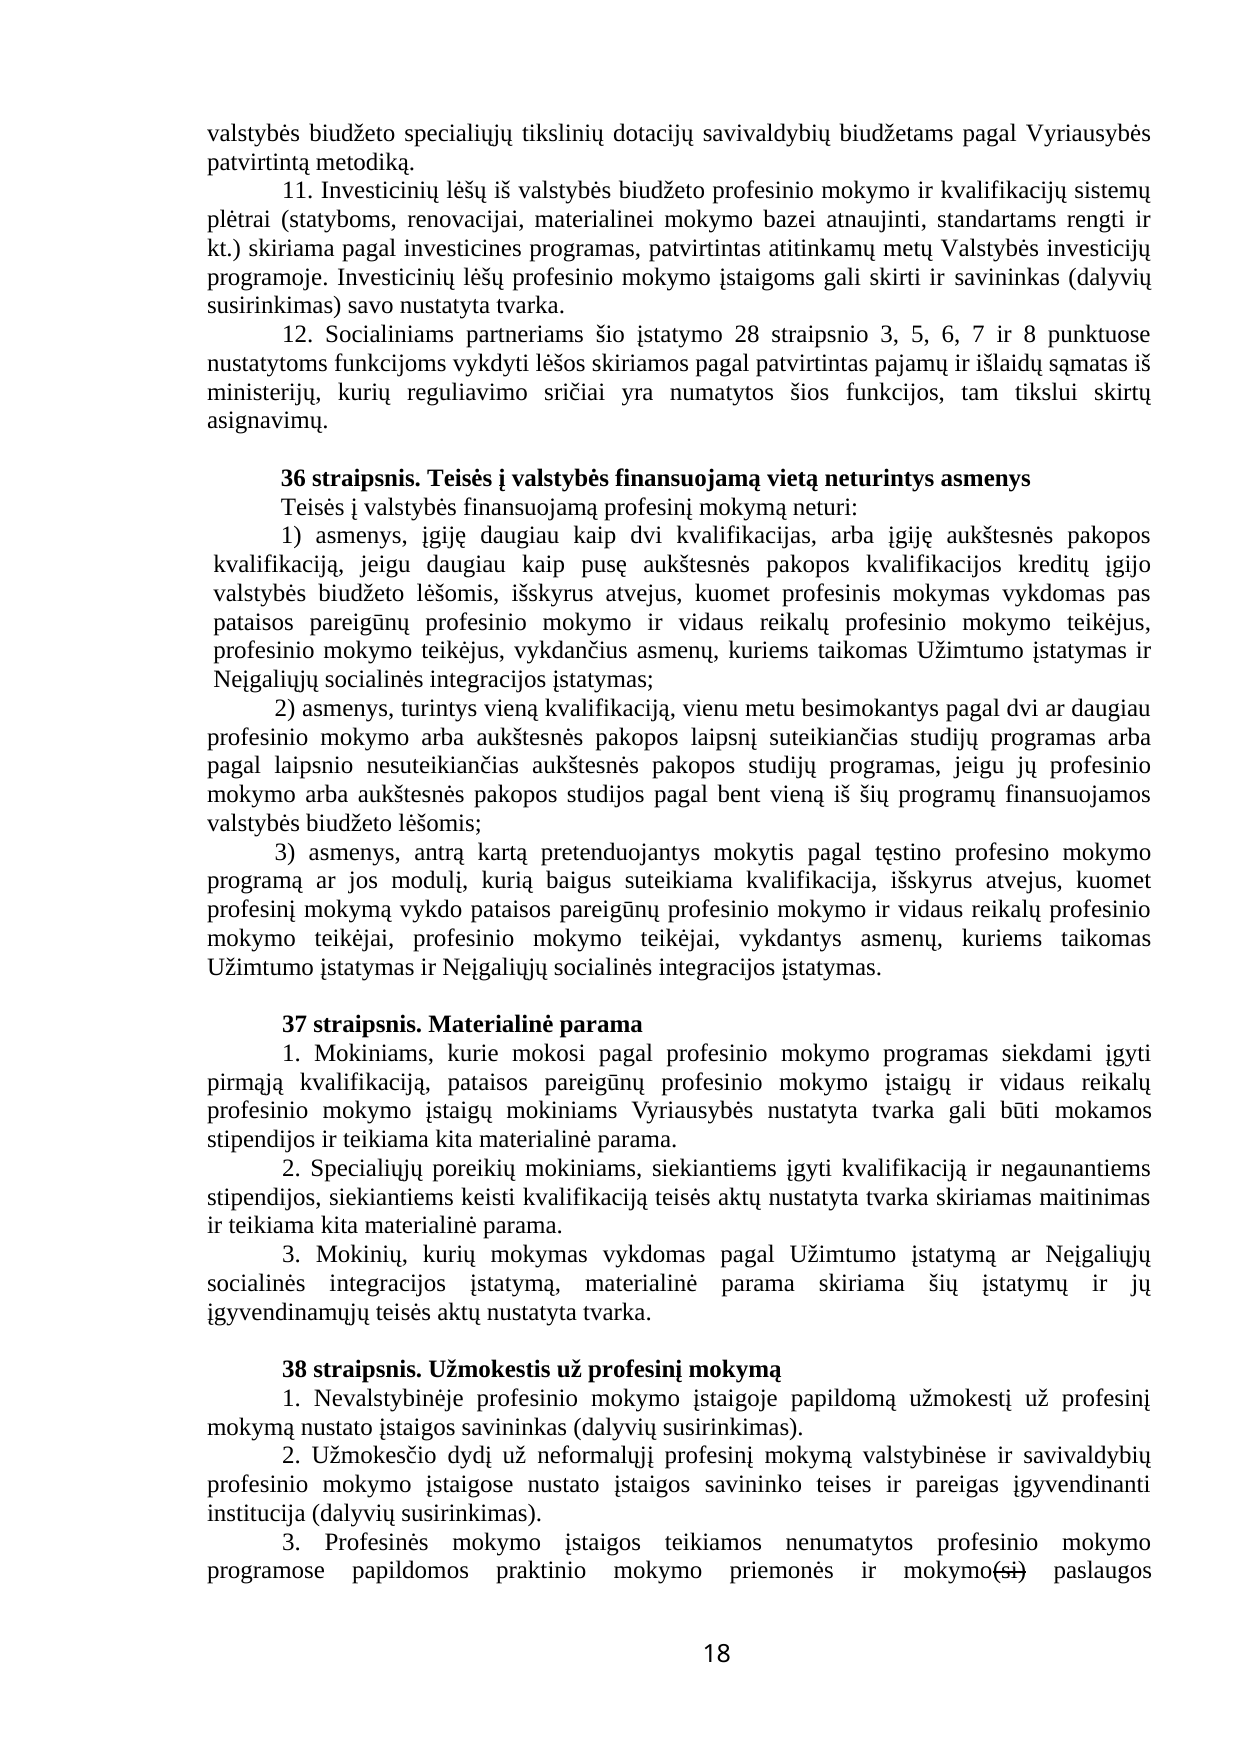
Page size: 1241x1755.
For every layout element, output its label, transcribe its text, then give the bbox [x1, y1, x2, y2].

text 2) asmenys, turintys vieną kvalifikaciją, vienu metu besimokantys pagal dvi ar daugiau profesinio mokymo arba aukštesnės pakopos laipsnį suteikiančias studijų programas arba pagal laipsnio nesuteikiančias aukštesnės pakopos studijų programas, jeigu jų profesinio mokymo arba aukštesnės pakopos studijos pagal bent vieną iš šių programų finansuojamos valstybės biudžeto lėšomis; [207, 693, 1152, 837]
text 11. Investicinių lėšų iš valstybės biudžeto profesinio mokymo ir kvalifikacijų sistemų plėtrai (statyboms, renovacijai, materialinei mokymo bazei atnaujinti, standartams rengti ir kt.) skiriama pagal investicines programas, patvirtintas atitinkamų metų Valstybės investicijų programoje. Investicinių lėšų profesinio mokymo įstaigoms gali skirti ir savininkas (dalyvių susirinkimas) savo nustatyta tvarka. [207, 176, 1152, 319]
text 1. Nevalstybinėje profesinio mokymo įstaigoje papildomą užmokestį už profesinį mokymą nustato įstaigos savininkas (dalyvių susirinkimas). [207, 1383, 1152, 1441]
text 3) asmenys, antrą kartą pretenduojantys mokytis pagal tęstino profesino mokymo programą ar jos modulį, kurią baigus suteikiama kvalifikacija, išskyrus atvejus, kuomet profesinį mokymą vykdo pataisos pareigūnų profesinio mokymo ir vidaus reikalų profesinio mokymo teikėjai, profesinio mokymo teikėjai, vykdantys asmenų, kuriems taikomas Užimtumo įstatymas ir Neįgaliųjų socialinės integracijos įstatymas. [207, 837, 1152, 981]
text 12. Socialiniams partneriams šio įstatymo 28 straipsnio 3, 5, 6, 7 ir 8 punktuose nustatytoms funkcijoms vykdyti lėšos skiriamos pagal patvirtintas pajamų ir išlaidų sąmatas iš ministerijų, kurių reguliavimo sričiai yra numatytos šios funkcijos, tam tikslui skirtų asignavimų. [207, 319, 1152, 434]
text 38 straipsnis. Užmokestis už profesinį mokymą [207, 1354, 1152, 1383]
text 3. Profesinės mokymo įstaigos teikiamos nenumatytos profesinio mokymo programose papildomos praktinio mokymo priemonės ir mokymo(si) paslaugos [207, 1527, 1152, 1584]
text 1. Mokiniams, kurie mokosi pagal profesinio mokymo programas siekdami įgyti pirmąją kvalifikaciją, pataisos pareigūnų profesinio mokymo įstaigų ir vidaus reikalų profesinio mokymo įstaigų mokiniams Vyriausybės nustatyta tvarka gali būti mokamos stipendijos ir teikiama kita materialinė parama. [207, 1038, 1152, 1153]
text 2. Specialiųjų poreikių mokiniams, siekiantiems įgyti kvalifikaciją ir negaunantiems stipendijos, siekiantiems keisti kvalifikaciją teisės aktų nustatyta tvarka skiriamas maitinimas ir teikiama kita materialinė parama. [207, 1153, 1152, 1239]
text Teisės į valstybės finansuojamą profesinį mokymą neturi: [281, 492, 1152, 521]
text 2. Užmokesčio dydį už neformalųjį profesinį mokymą valstybinėse ir savivaldybių profesinio mokymo įstaigose nustato įstaigos savininko teises ir pareigas įgyvendinanti institucija (dalyvių susirinkimas). [207, 1441, 1152, 1527]
text 37 straipsnis. Materialinė parama [207, 1009, 1152, 1038]
text 1) asmenys, įgiję daugiau kaip dvi kvalifikacijas, arba įgiję aukštesnės pakopos kvalifikaciją, jeigu daugiau kaip pusę aukštesnės pakopos kvalifikacijos kreditų įgijo valstybės biudžeto lėšomis, išskyrus atvejus, kuomet profesinis mokymas vykdomas pas pataisos pareigūnų profesinio mokymo ir vidaus reikalų profesinio mokymo teikėjus, profesinio mokymo teikėjus, vykdančius asmenų, kuriems taikomas Užimtumo įstatymas ir Neįgaliųjų socialinės integracijos įstatymas; [213, 521, 1152, 693]
text 3. Mokinių, kurių mokymas vykdomas pagal Užimtumo įstatymą ar Neįgaliųjų socialinės integracijos įstatymą, materialinė parama skiriama šių įstatymų ir jų įgyvendinamųjų teisės aktų nustatyta tvarka. [207, 1239, 1152, 1326]
text valstybės biudžeto specialiųjų tikslinių dotacijų savivaldybių biudžetams pagal Vyriausybės patvirtintą metodiką. [207, 118, 1152, 176]
text 36 straipsnis. Teisės į valstybės finansuojamą vietą neturintys asmenys [281, 463, 1152, 492]
